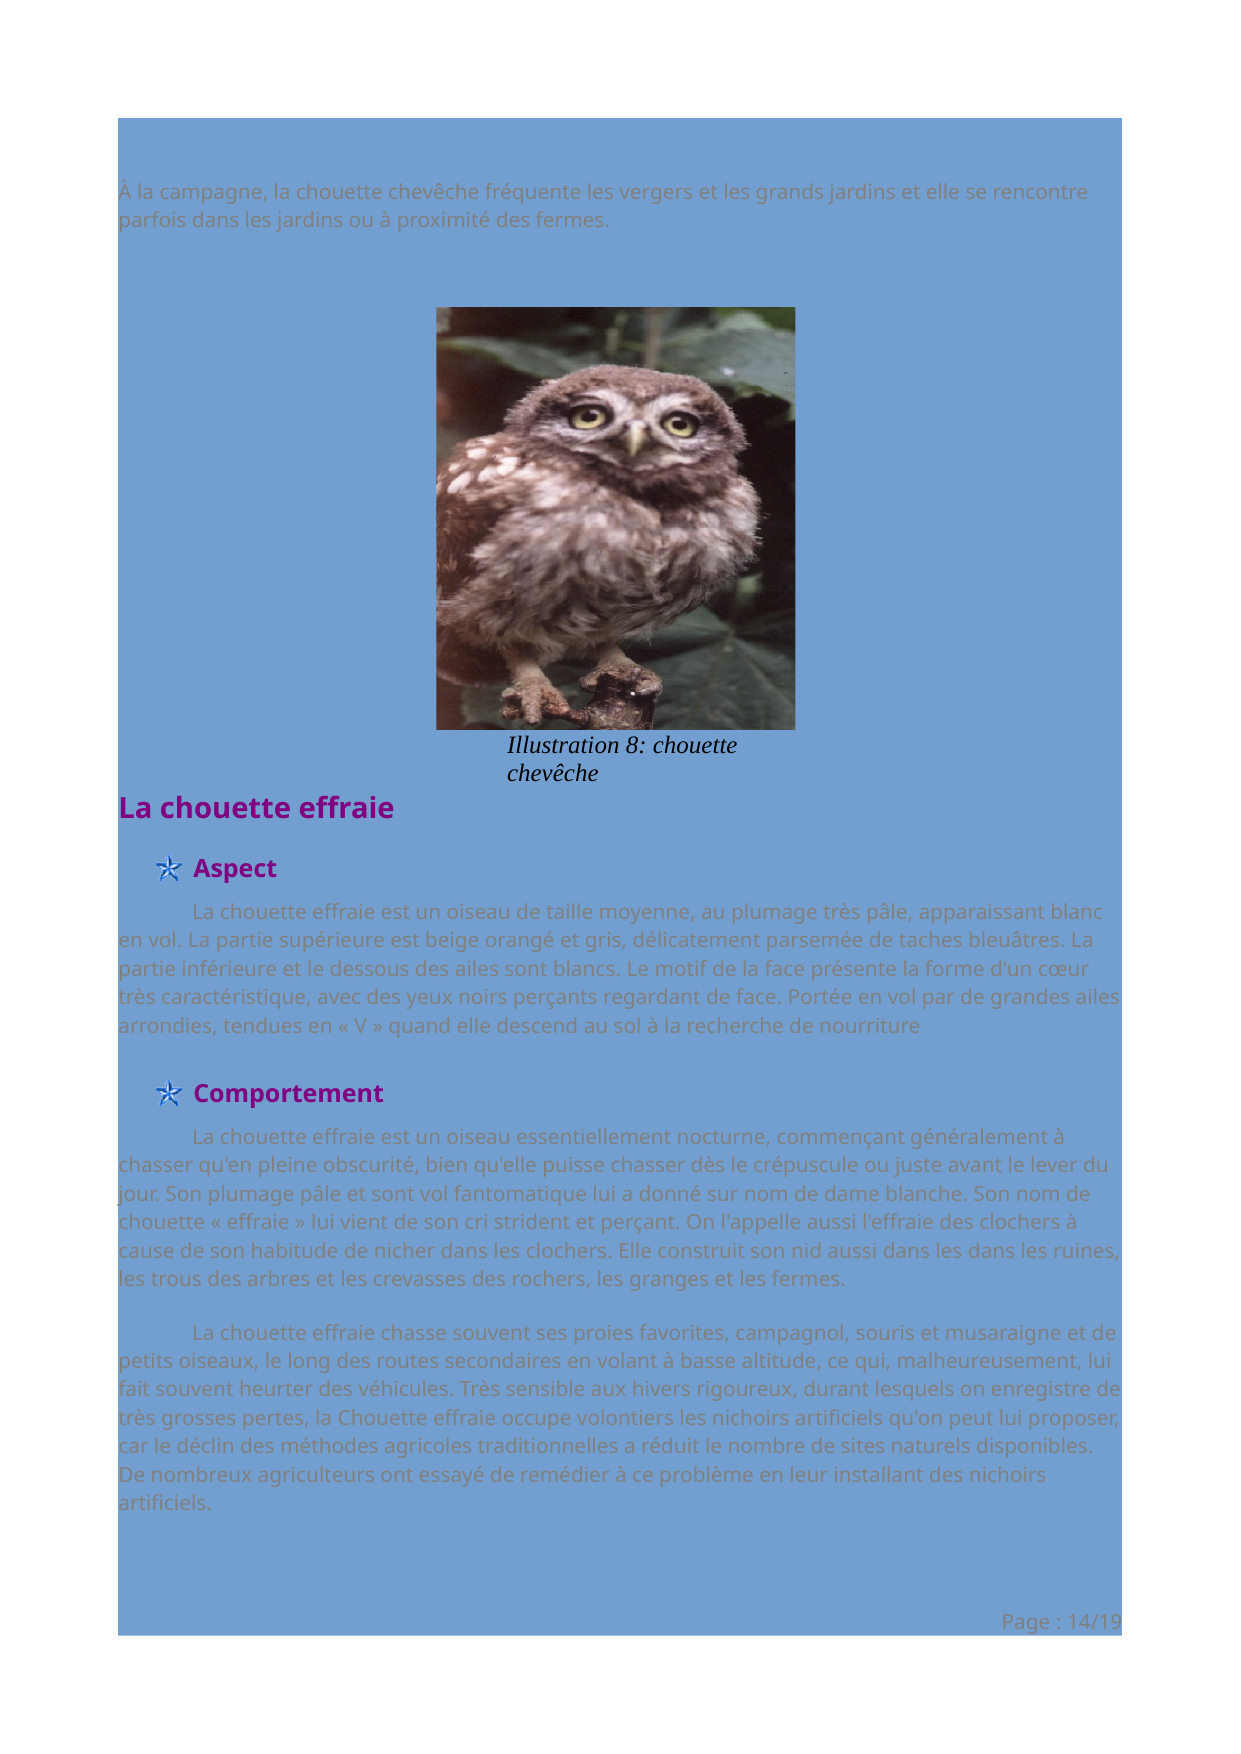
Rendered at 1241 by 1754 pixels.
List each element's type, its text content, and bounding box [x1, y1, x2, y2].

picture [156, 855, 182, 881]
list Aspect [156, 851, 1122, 885]
text La chouette effraie chasse souvent ses proies favorites, campagnol, souris et musaraigne et de petits oiseaux, le long des routes secondaires en volant à basse altitude, ce qui, malheureusement, lui fait souvent heurter des véhicules. Très sensible aux hivers rigoureux, durant lesquels on enregistre de très grosses pertes, la Chouette effraie occupe volontiers les nichoirs artificiels qu'on peut lui proposer, car le déclin des méthodes agricoles traditionnelles a réduit le nombre de sites naturels disponibles. De nombreux agriculteurs ont essayé de remédier à ce problème en leur installant des nichoirs artificiels. [118, 1318, 1122, 1517]
subtitle La chouette effraie [118, 299, 1122, 827]
text La chouette effraie est un oiseau essentiellement nocturne, commençant généralement à chasser qu'en pleine obscurité, bien qu'elle puisse chasser dès le crépuscule ou juste avant le lever du jour. Son plumage pâle et sont vol fantomatique lui a donné sur nom de dame blanche. Son nom de chouette « effraie » lui vient de son cri strident et perçant. On l'appelle aussi l'effraie des clochers à cause de son habitude de nicher dans les clochers. Elle construit son nid aussi dans les dans les ruines, les trous des arbres et les crevasses des rochers, les granges et les fermes. [118, 1122, 1122, 1293]
picture [156, 1080, 182, 1106]
picture [436, 307, 796, 730]
text La chouette effraie est un oiseau de taille moyenne, au plumage très pâle, apparaissant blanc en vol. La partie supérieure est beige orangé et gris, délicatement parsemée de taches bleuâtres. La partie inférieure et le dessous des ailes sont blancs. Le motif de la face présente la forme d'un cœur très caractéristique, avec des yeux noirs perçants regardant de face. Portée en vol par de grandes ailes arrondies, tendues en « V » quand elle descend au sol à la recherche de nourriture [118, 897, 1122, 1039]
text Illustration 8: chouette chevêche [507, 297, 827, 787]
list Comportement [156, 1076, 1122, 1109]
text À la campagne, la chouette chevêche fréquente les vergers et les grands jardins et elle se rencontre parfois dans les jardins ou à proximité des fermes. [118, 177, 1122, 234]
